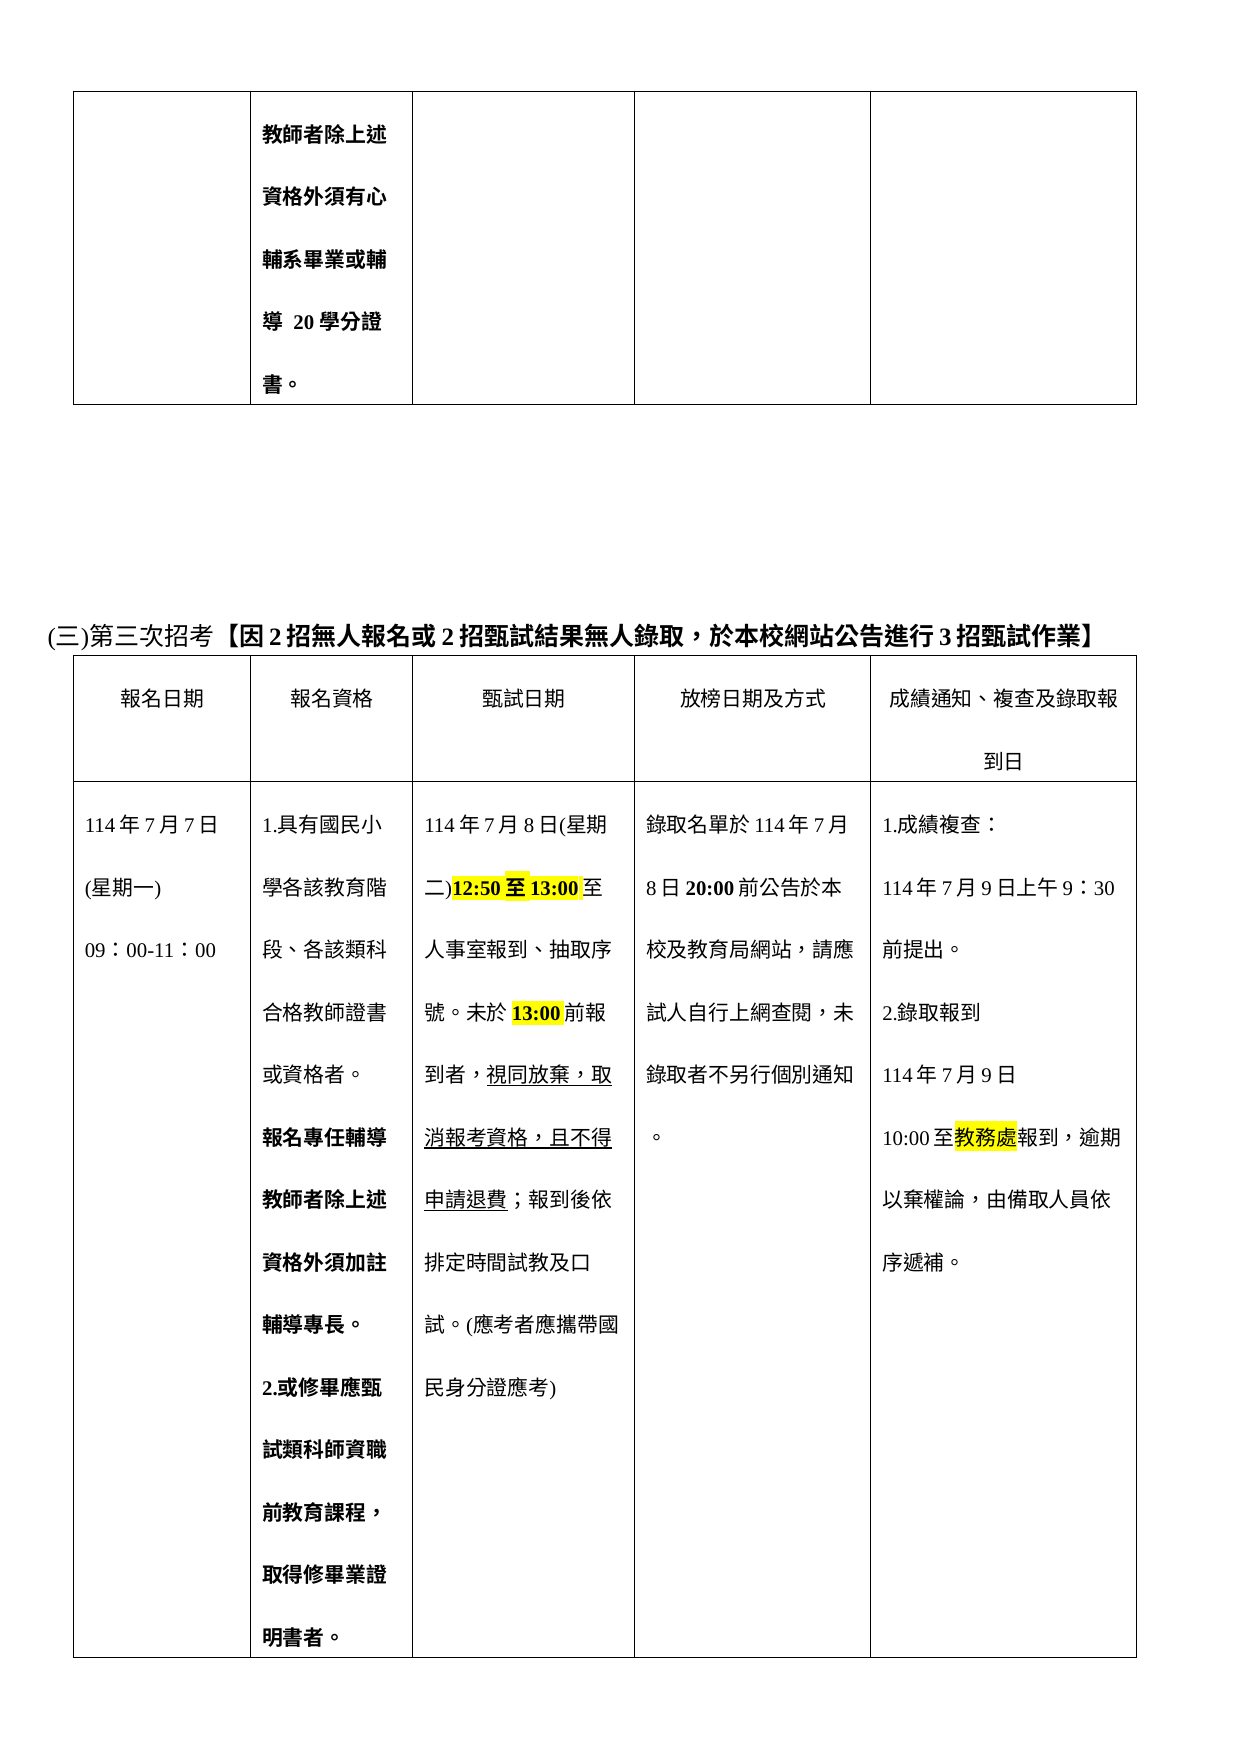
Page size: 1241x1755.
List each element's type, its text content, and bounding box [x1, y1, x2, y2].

table_cell 錄取名單於114年7月8日20:00前公告於本校及教育局網站，請應試人自行上網查閱，未錄取者不另行個別通知 。 [635, 782, 870, 1657]
table_header 甄試日期 [413, 656, 634, 781]
table_cell [635, 92, 870, 404]
table_header 放榜日期及方式 [635, 656, 870, 781]
text (三)第三次招考【因2招無人報名或2招甄試結果無人錄取，於本校網站公告進行3招甄試作業】 [47, 593, 1211, 655]
table_header 報名日期 [74, 656, 250, 781]
table_cell 1.具有國民小學各該教育階段、各該類科合格教師證書或資格者。 報名專任輔導教師者除上述資格外須加註輔導專長。 2.或修畢應甄試類科師資職前教育課程，取得修畢業證明書者。 [251, 782, 412, 1657]
table_cell 114年7月7日(星期一) 09：00-11：00 [74, 782, 250, 1657]
table_cell 114年7月8日(星期二)12:50至13:00至人事室報到、抽取序號。未於13:00前報到者，視同放棄，取消報考資格，且不得申請退費；報到後依排定時間試教及口試。(應考者應攜帶國民身分證應考) [413, 782, 634, 1657]
table_cell 教師者除上述資格外須有心輔系畢業或輔導 20 學分證書。 [251, 92, 412, 404]
table_header 報名資格 [251, 656, 412, 781]
table_cell [74, 92, 250, 404]
table_cell [871, 92, 1136, 404]
table_cell [413, 92, 634, 404]
table_cell 1.成績複查： 114年7月9日上午9：30前提出。 2.錄取報到 114年7月9日 10:00至教務處報到，逾期以棄權論，由備取人員依序遞補。 [871, 782, 1136, 1657]
table_header 成績通知、複查及錄取報到日 [871, 656, 1136, 781]
